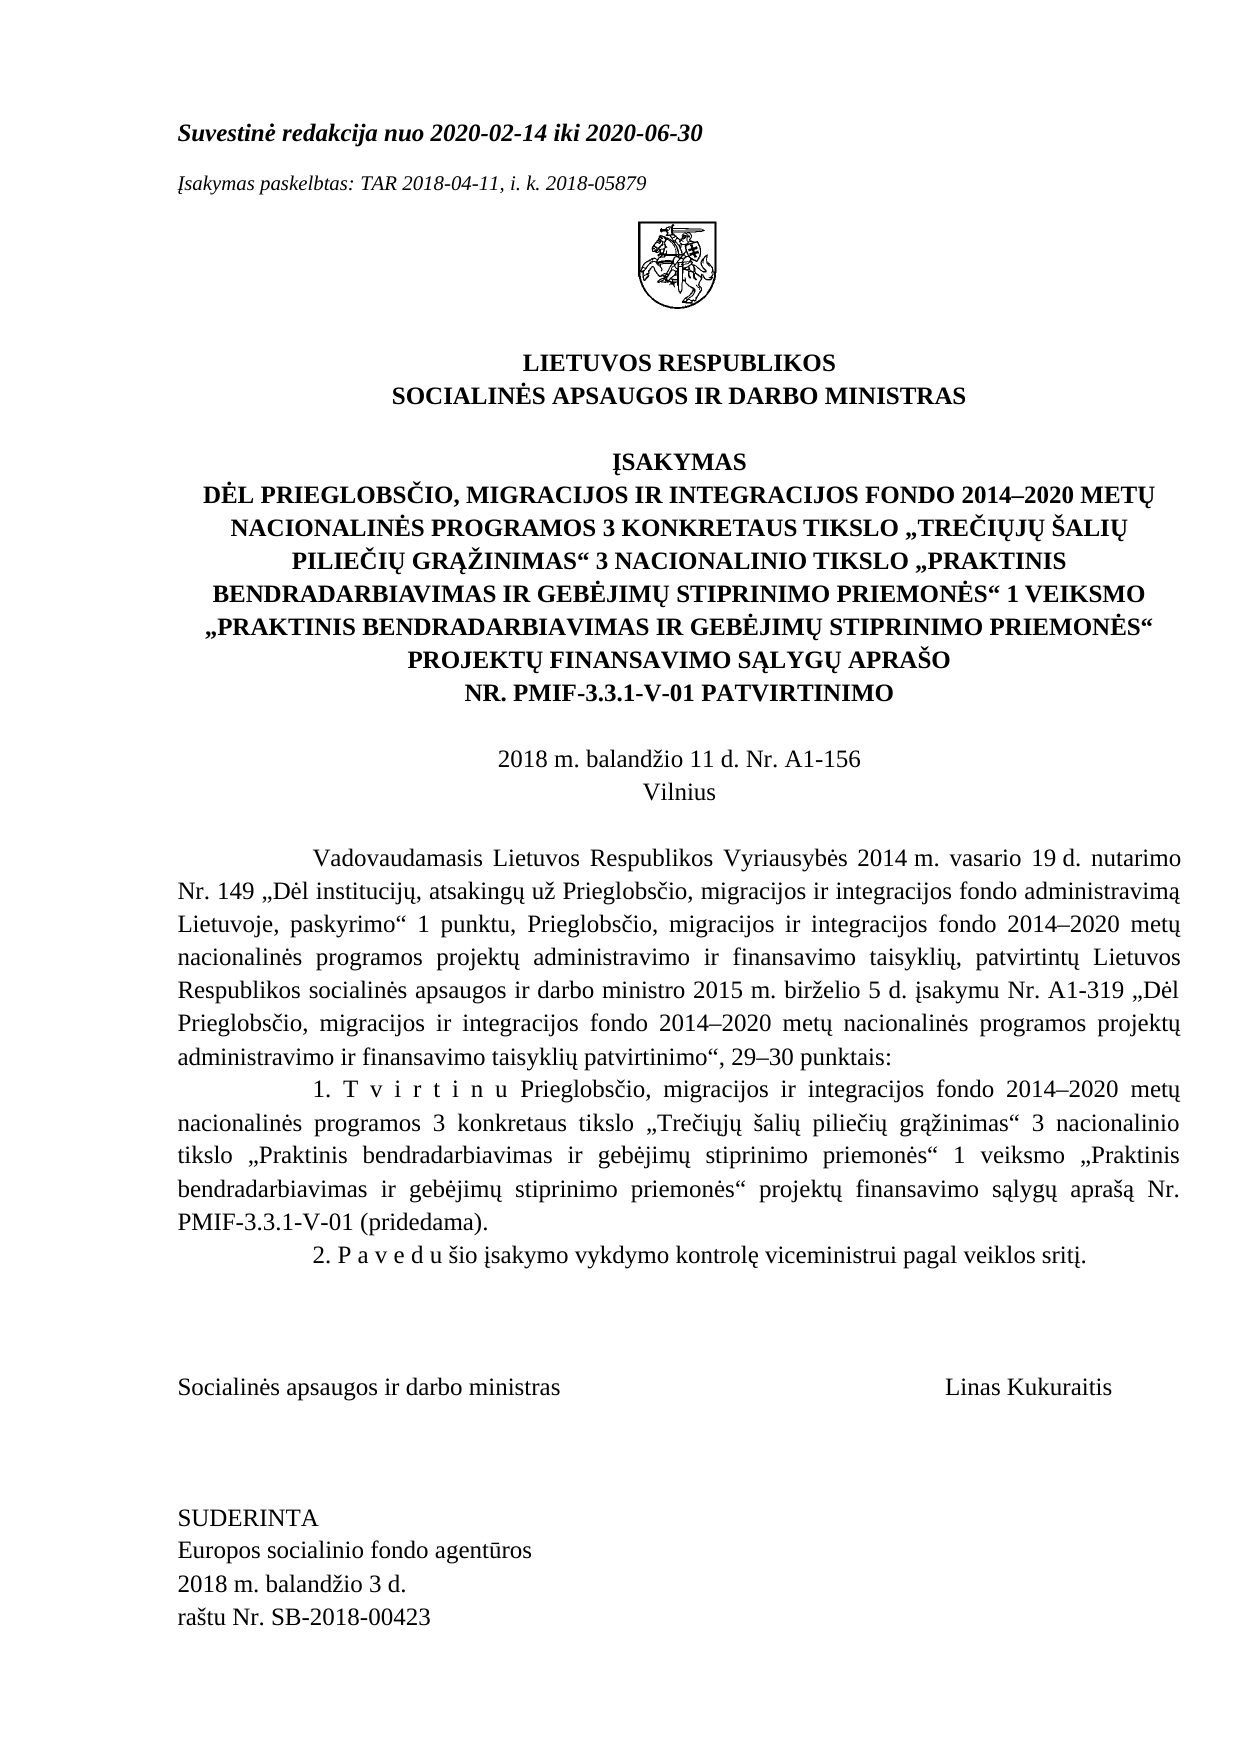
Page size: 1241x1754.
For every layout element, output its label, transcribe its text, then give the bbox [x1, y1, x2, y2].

text 2018 m. balandžio 11 d. Nr. A1-156 [177, 744, 1181, 773]
text raštu Nr. SB-2018-00423 [177, 1602, 1181, 1630]
text 2018 m. balandžio 3 d. [177, 1569, 1181, 1597]
text NR. PMIF-3.3.1-V-01 PATVIRTINIMO [177, 678, 1181, 707]
text Europos socialinio fondo agentūros [177, 1536, 1181, 1564]
text 1. T v i r t i n u Prieglobsčio, migracijos ir integracijos fondo 2014–2020 metų nacionalinės programos 3 konkretaus tikslo „Trečiųjų šalių piliečių grąžinimas“ 3 nacionalinio tikslo „Praktinis bendradarbiavimas ir gebėjimų stiprinimo priemonės“ 1 veiksmo „Praktinis bendradarbiavimas ir gebėjimų stiprinimo priemonės“ projektų finansavimo sąlygų aprašą Nr. PMIF-3.3.1-V-01 (pridedama). [177, 1074, 1181, 1235]
text 2. P a v e d u šio įsakymo vykdymo kontrolę viceministrui pagal veiklos sritį. [177, 1240, 1181, 1268]
text Vadovaudamasis Lietuvos Respublikos Vyriausybės 2014 m. vasario 19 d. nutarimo Nr. 149 „Dėl institucijų, atsakingų už Prieglobsčio, migracijos ir integracijos fondo administravimą Lietuvoje, paskyrimo“ 1 punktu, Prieglobsčio, migracijos ir integracijos fondo 2014–2020 metų nacionalinės programos projektų administravimo ir finansavimo taisyklių, patvirtintų Lietuvos Respublikos socialinės apsaugos ir darbo ministro 2015 m. birželio 5 d. įsakymu Nr. A1-319 „Dėl Prieglobsčio, migracijos ir integracijos fondo 2014–2020 metų nacionalinės programos projektų administravimo ir finansavimo taisyklių patvirtinimo“, 29–30 punktais: [177, 843, 1181, 1070]
text Suvestinė redakcija nuo 2020-02-14 iki 2020-06-30 [177, 118, 1181, 147]
text Įsakymas paskelbtas: TAR 2018-04-11, i. k. 2018-05879 [177, 171, 1181, 195]
text SOCIALINĖS APSAUGOS IR DARBO MINISTRAS [177, 381, 1181, 410]
text Vilnius [177, 777, 1181, 806]
text LIETUVOS RESPUBLIKOS [177, 348, 1181, 377]
text ĮSAKYMAS [177, 447, 1181, 476]
text Socialinės apsaugos ir darbo ministras Linas Kukuraitis [177, 1372, 1181, 1401]
text SUDERINTA [177, 1503, 1181, 1531]
text DĖL PRIEGLOBSČIO, MIGRACIJOS IR INTEGRACIJOS FONDO 2014–2020 METŲ NACIONALINĖS PROGRAMOS 3 KONKRETAUS TIKSLO „TREČIŲJŲ ŠALIŲ PILIEČIŲ GRĄŽINIMAS“ 3 NACIONALINIO TIKSLO „PRAKTINIS BENDRADARBIAVIMAS IR GEBĖJIMŲ STIPRINIMO PRIEMONĖS“ 1 VEIKSMO „PRAKTINIS BENDRADARBIAVIMAS IR GEBĖJIMŲ STIPRINIMO PRIEMONĖS“ PROJEKTŲ FINANSAVIMO SĄLYGŲ APRAŠO [177, 480, 1181, 674]
